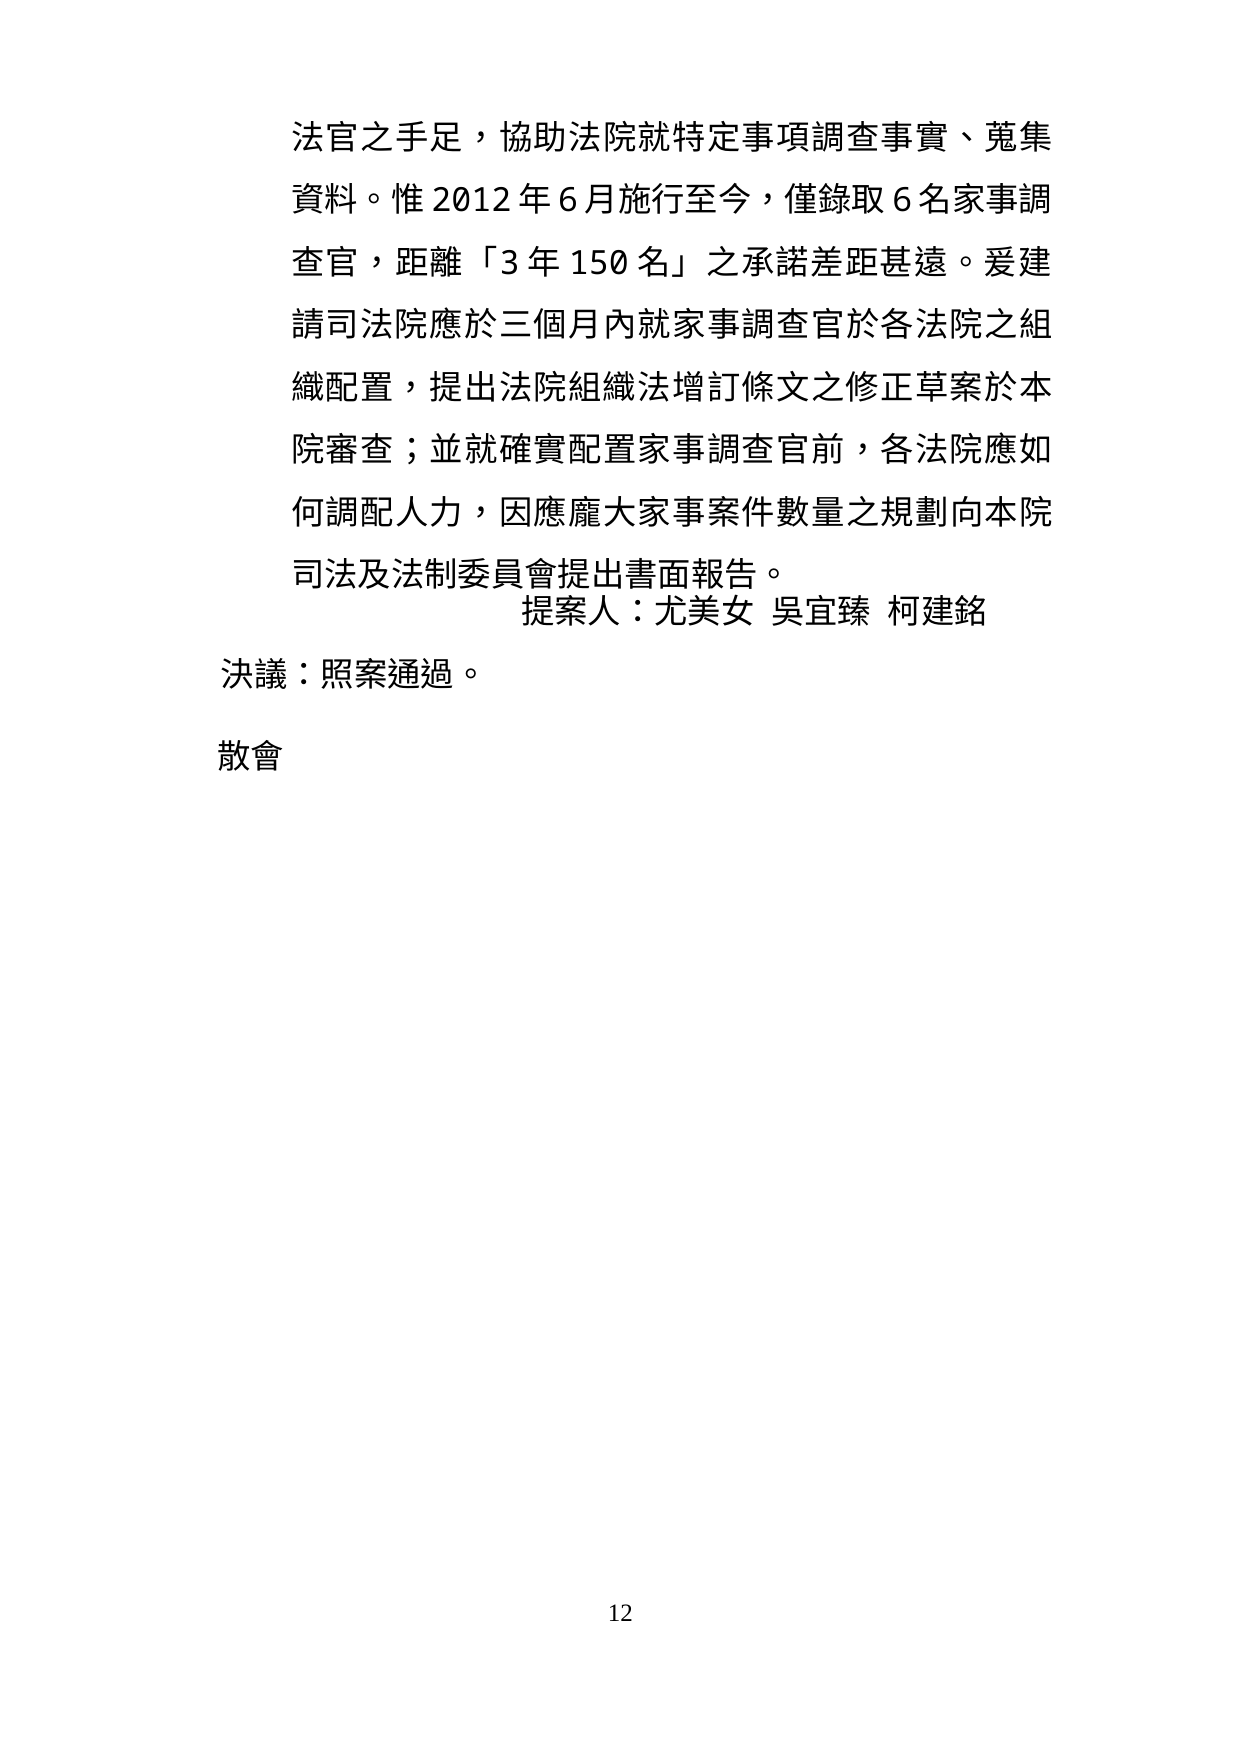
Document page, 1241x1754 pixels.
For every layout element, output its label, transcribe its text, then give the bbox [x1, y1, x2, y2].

text 決議：照案通過。 [221, 631, 1053, 693]
text 散會 [187, 712, 1053, 774]
text 提案人：尤美女 吳宜臻 柯建銘 [187, 593, 1053, 631]
text 法官之手足，協助法院就特定事項調查事實、蒐集資料。惟2012年6月施行至今，僅錄取6名家事調查官，距離「3年150名」之承諾差距甚遠。爰建請司法院應於三個月內就家事調查官於各法院之組織配置，提出法院組織法增訂條文之修正草案於本院審查；並就確實配置家事調查官前，各法院應如何調配人力，因應龐大家事案件數量之規劃向本院司法及法制委員會提出書面報告。 [221, 93, 1053, 593]
